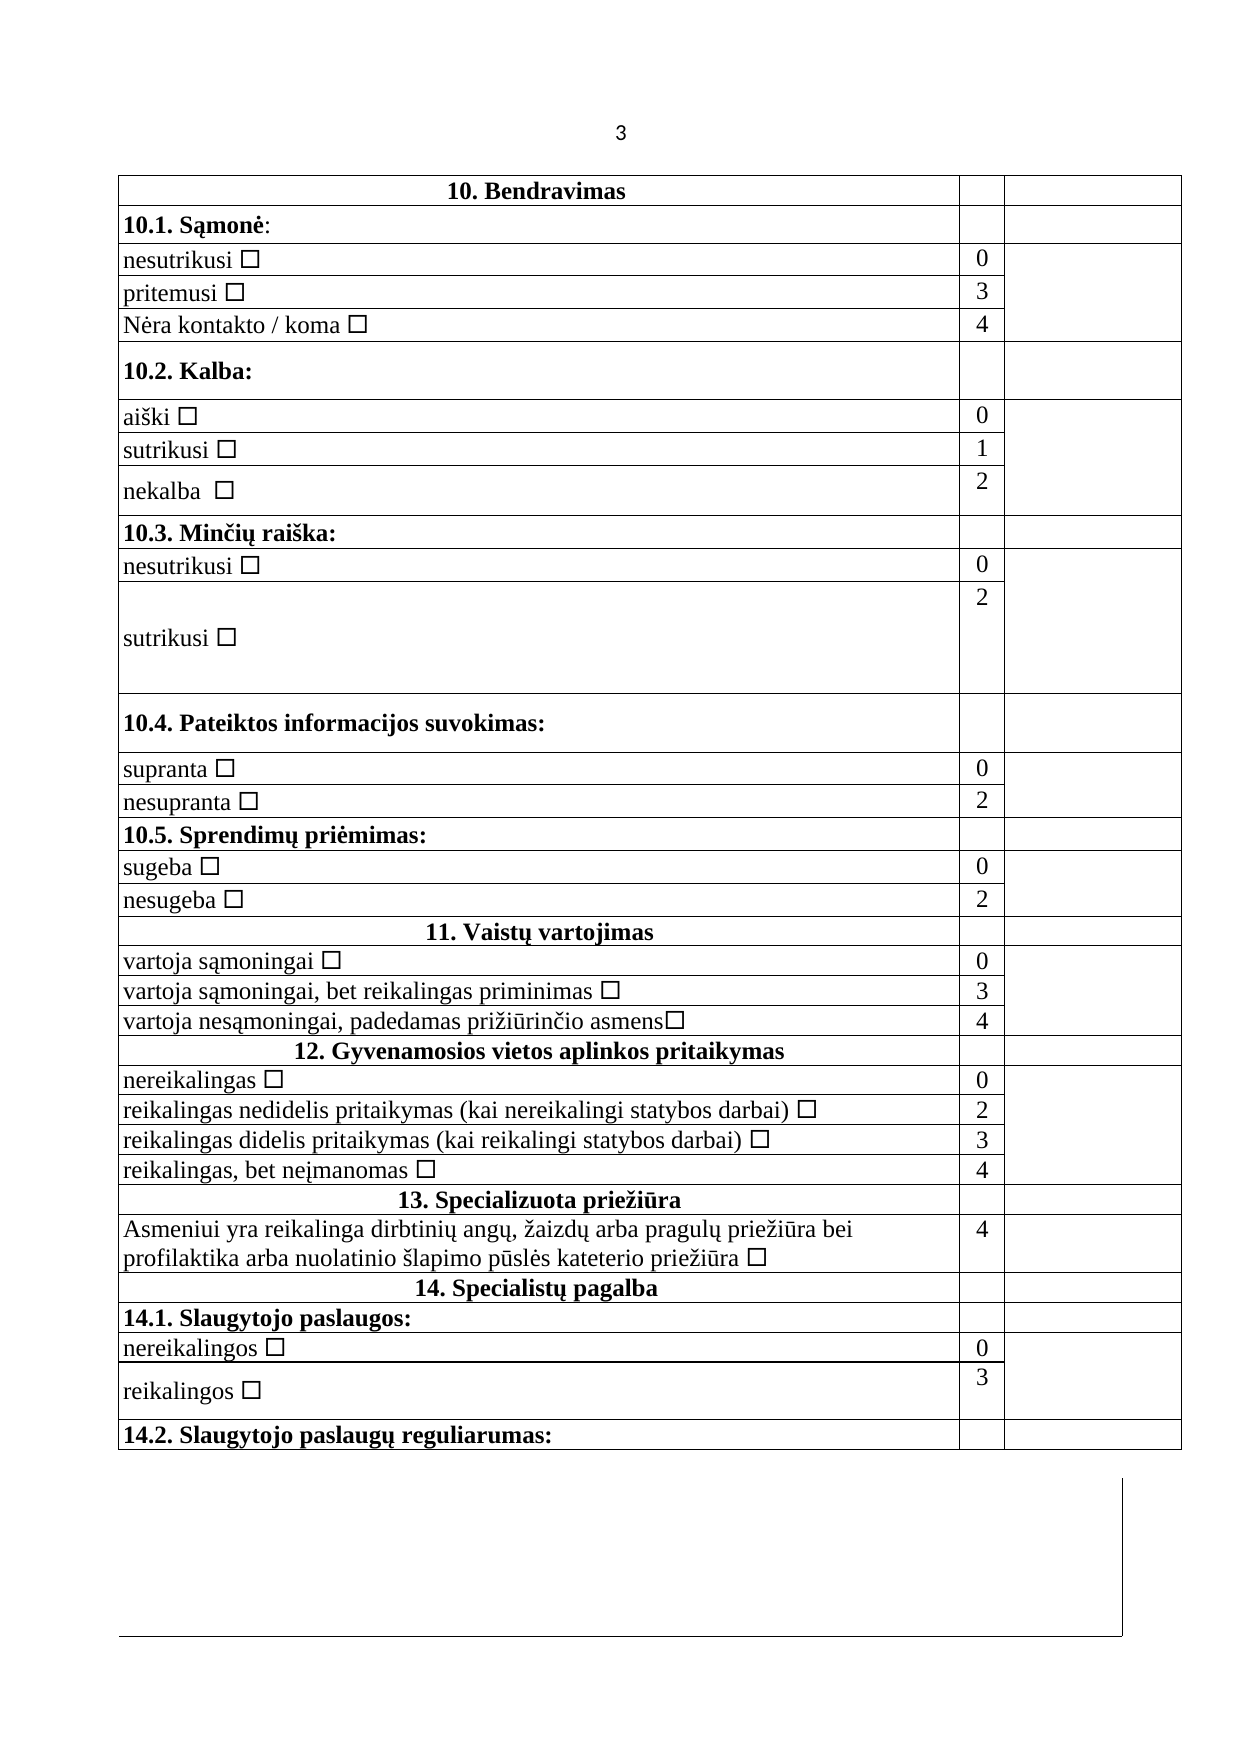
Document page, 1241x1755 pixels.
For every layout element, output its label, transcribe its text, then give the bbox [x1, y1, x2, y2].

table_cell [1005, 1215, 1181, 1272]
table_cell nesutrikusi  [119, 549, 959, 581]
table_cell [1005, 244, 1181, 341]
table_cell [1005, 342, 1181, 399]
table_cell 10.3. Minčių raiška: [119, 516, 959, 548]
table_cell reikalingas didelis pritaikymas (kai reikalingi statybos darbai)  [119, 1125, 959, 1154]
table_cell [1005, 946, 1181, 1035]
table_cell sutrikusi  [119, 433, 959, 465]
table_cell 4 [960, 1155, 1004, 1184]
table_cell 0 [960, 851, 1004, 883]
table_cell [1005, 1333, 1181, 1419]
table_cell 0 [960, 244, 1004, 275]
table_cell [1005, 1066, 1181, 1184]
table_cell [960, 818, 1004, 850]
table_cell vartoja sąmoningai, bet reikalingas priminimas  [119, 976, 959, 1005]
table_cell [1005, 818, 1181, 850]
table_cell 13. Specializuota priežiūra [119, 1185, 959, 1213]
table_cell [1005, 1273, 1181, 1302]
table_cell sugeba  [119, 851, 959, 883]
table_cell [1005, 851, 1181, 916]
table_cell 3 [960, 1125, 1004, 1154]
table_cell [960, 1273, 1004, 1302]
table_cell 0 [960, 946, 1004, 975]
table_cell [1005, 753, 1181, 817]
table_cell [1005, 400, 1181, 515]
table_cell [1005, 694, 1181, 752]
table_cell 0 [960, 549, 1004, 581]
table_cell 0 [960, 753, 1004, 784]
table_cell vartoja nesąmoningai, padedamas prižiūrinčio asmens [119, 1006, 959, 1035]
table_cell 10.4. Pateiktos informacijos suvokimas: [119, 694, 959, 752]
table_cell [960, 516, 1004, 548]
table_cell [960, 1303, 1004, 1332]
table_cell supranta  [119, 753, 959, 784]
table_cell 2 [960, 884, 1004, 916]
table_cell [960, 1036, 1004, 1064]
table_cell 2 [960, 1095, 1004, 1124]
table_cell nesutrikusi  [119, 244, 959, 275]
table_cell [960, 917, 1004, 945]
table_cell 11. Vaistų vartojimas [119, 917, 959, 945]
table_cell [1005, 1303, 1181, 1332]
table_cell [1005, 1185, 1181, 1213]
table_cell 4 [960, 309, 1004, 341]
table_cell 10. Bendravimas [119, 176, 959, 205]
table_cell reikalingos  [119, 1363, 959, 1419]
table_cell [960, 342, 1004, 399]
table_cell 3 [960, 1363, 1004, 1419]
table_cell 14.1. Slaugytojo paslaugos: [119, 1303, 959, 1332]
table_cell nesugeba  [119, 884, 959, 916]
table_cell Nėra kontakto / koma  [119, 309, 959, 341]
table_cell [960, 176, 1004, 205]
table_cell pritemusi  [119, 276, 959, 308]
table_cell 3 [960, 976, 1004, 1005]
table_cell 1 [960, 433, 1004, 465]
table_cell nereikalingos  [119, 1333, 959, 1361]
table_cell [1005, 516, 1181, 548]
table_cell [1005, 549, 1181, 693]
table_cell 3 [960, 276, 1004, 308]
table_cell reikalingas nedidelis pritaikymas (kai nereikalingi statybos darbai)  [119, 1095, 959, 1124]
table_cell 14.2. Slaugytojo paslaugų reguliarumas: [119, 1420, 959, 1449]
table_cell [1005, 1420, 1181, 1449]
table_cell [1005, 176, 1181, 205]
table_cell 4 [960, 1215, 1004, 1272]
table_cell 10.2. Kalba: [119, 342, 959, 399]
table_cell [960, 694, 1004, 752]
table_cell 2 [960, 582, 1004, 693]
table_cell 4 [960, 1006, 1004, 1035]
table_cell 2 [960, 785, 1004, 817]
table_cell aiški  [119, 400, 959, 432]
table_cell 0 [960, 1333, 1004, 1361]
table_cell sutrikusi  [119, 582, 959, 693]
table_cell reikalingas, bet neįmanomas  [119, 1155, 959, 1184]
table_cell 0 [960, 1066, 1004, 1094]
table_cell [1005, 1036, 1181, 1064]
table_cell 2 [960, 466, 1004, 515]
table_cell nekalba  [119, 466, 959, 515]
table_cell [960, 1420, 1004, 1449]
table_cell [960, 206, 1004, 242]
table_cell 10.5. Sprendimų priėmimas: [119, 818, 959, 850]
table_cell [1005, 917, 1181, 945]
table_cell 14. Specialistų pagalba [119, 1273, 959, 1302]
table_cell [1005, 206, 1181, 242]
table_cell 0 [960, 400, 1004, 432]
table_cell 12. Gyvenamosios vietos aplinkos pritaikymas [119, 1036, 959, 1064]
table_cell 10.1. Sąmonė: [119, 206, 959, 242]
table_cell [960, 1185, 1004, 1213]
table_cell Asmeniui yra reikalinga dirbtinių angų, žaizdų arba pragulų priežiūra bei profilaktika arba nuolatinio šlapimo pūslės kateterio priežiūra  [119, 1215, 959, 1272]
table_cell nesupranta  [119, 785, 959, 817]
table_cell vartoja sąmoningai  [119, 946, 959, 975]
table_cell nereikalingas  [119, 1066, 959, 1094]
